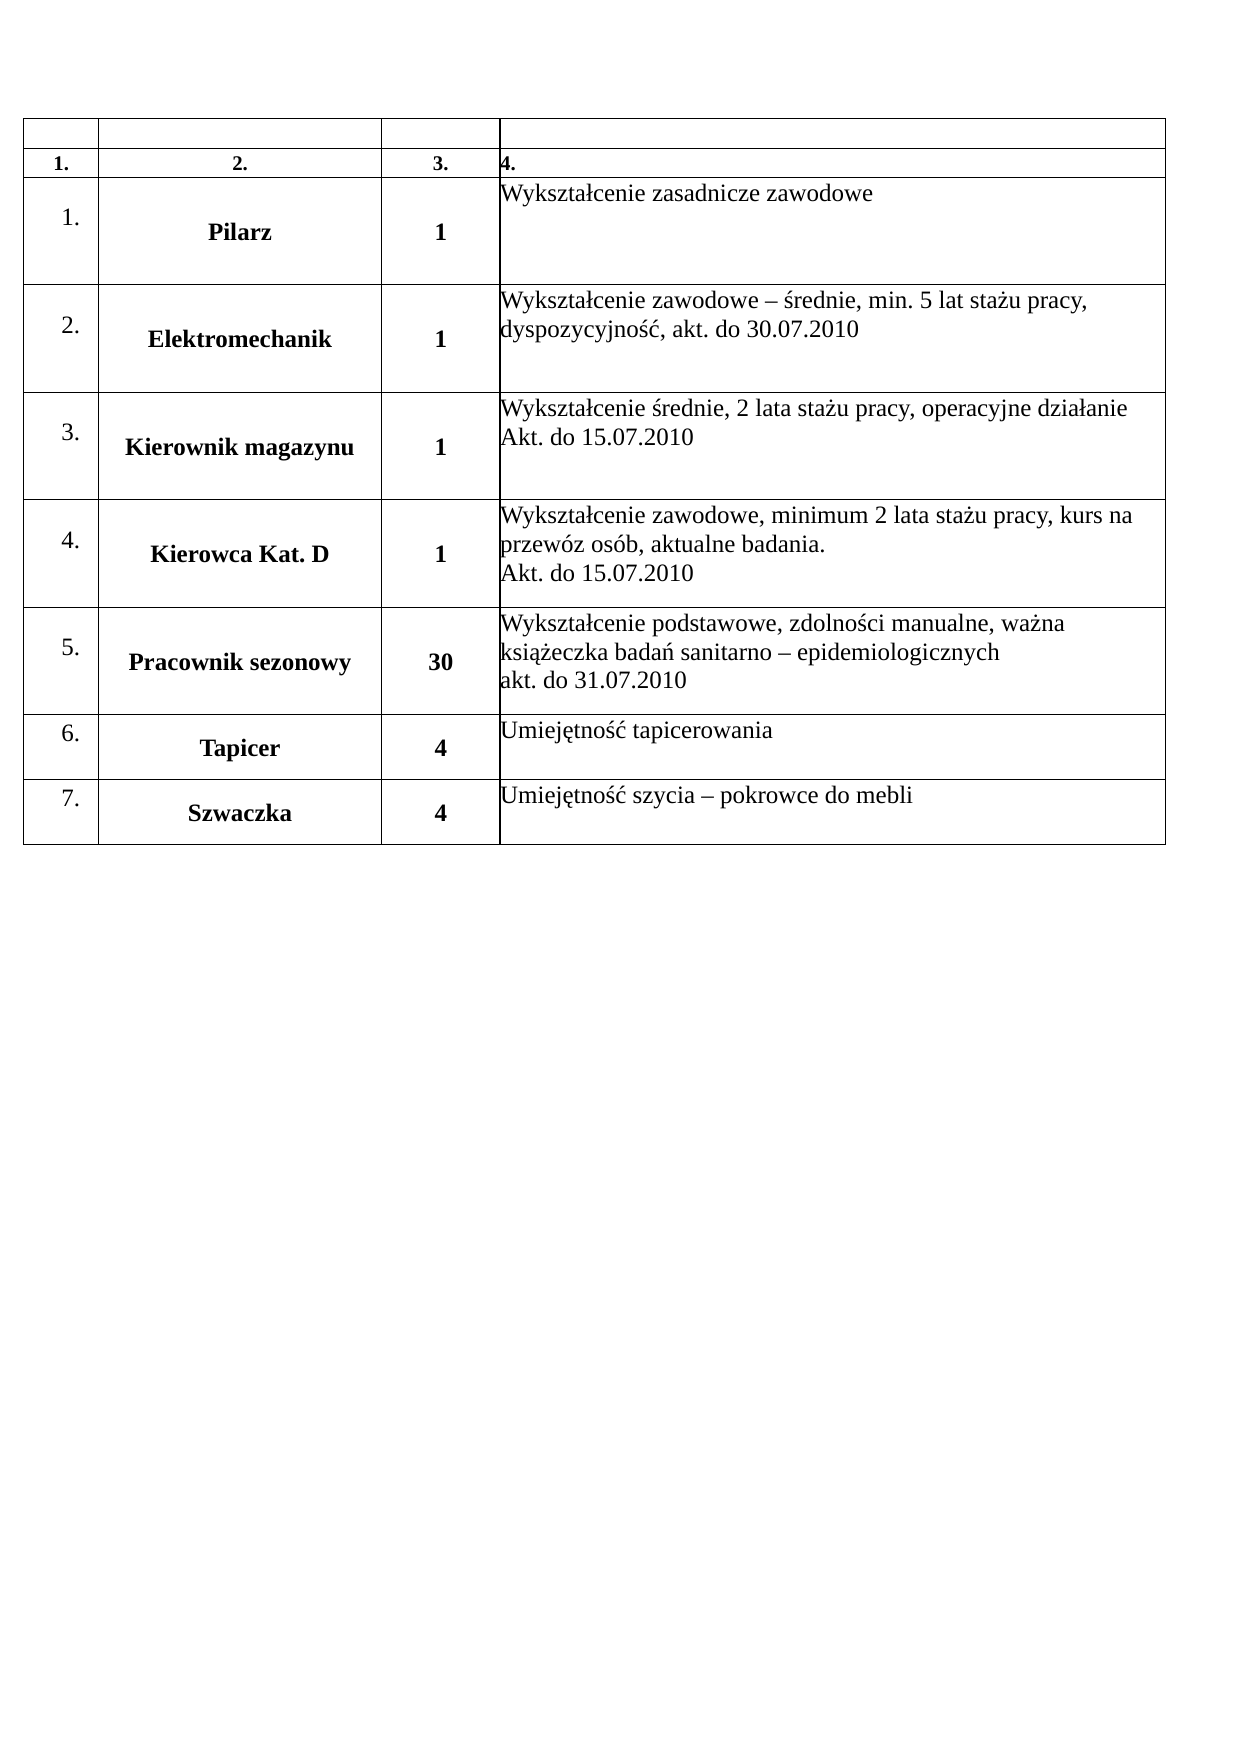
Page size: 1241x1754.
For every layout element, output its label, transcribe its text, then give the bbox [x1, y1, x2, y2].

table_cell [24, 285, 98, 392]
table_cell [24, 608, 98, 714]
table_cell 30 [382, 608, 499, 714]
table_cell 4. [501, 149, 1165, 177]
table_cell 4 [382, 780, 499, 844]
table_cell 1 [382, 393, 499, 499]
table_cell [24, 178, 98, 284]
table_header [99, 119, 381, 148]
table_cell Umiejętność tapicerowania [501, 715, 1165, 779]
table_cell Tapicer [99, 715, 381, 779]
table_cell [24, 715, 98, 779]
table_cell [24, 780, 98, 844]
table_cell [24, 500, 98, 607]
table_header [24, 119, 98, 148]
table_cell Wykształcenie zasadnicze zawodowe [501, 178, 1165, 284]
table_cell Kierowca Kat. D [99, 500, 381, 607]
table_cell Pilarz [99, 178, 381, 284]
table_cell Umiejętność szycia – pokrowce do mebli [501, 780, 1165, 844]
table_cell Szwaczka [99, 780, 381, 844]
table_cell Wykształcenie podstawowe, zdolności manualne, ważna książeczka badań sanitarno – epidemiologicznych akt. do 31.07.2010 [501, 608, 1165, 714]
table_cell [24, 393, 98, 499]
table_cell 3. [382, 149, 499, 177]
table_cell 1 [382, 500, 499, 607]
table_cell 1 [382, 178, 499, 284]
table_header [501, 119, 1165, 148]
table_header [382, 119, 499, 148]
table_cell 2. [99, 149, 381, 177]
table_cell Elektromechanik [99, 285, 381, 392]
table_cell 1 [382, 285, 499, 392]
table_cell 4 [382, 715, 499, 779]
table_cell Pracownik sezonowy [99, 608, 381, 714]
table_cell Kierownik magazynu [99, 393, 381, 499]
table_cell Wykształcenie zawodowe – średnie, min. 5 lat stażu pracy, dyspozycyjność, akt. do 30.07.2010 [501, 285, 1165, 392]
table_cell 1. [24, 149, 98, 177]
table_cell Wykształcenie średnie, 2 lata stażu pracy, operacyjne działanie Akt. do 15.07.2010 [501, 393, 1165, 499]
table_cell Wykształcenie zawodowe, minimum 2 lata stażu pracy, kurs na przewóz osób, aktualne badania. Akt. do 15.07.2010 [501, 500, 1165, 607]
